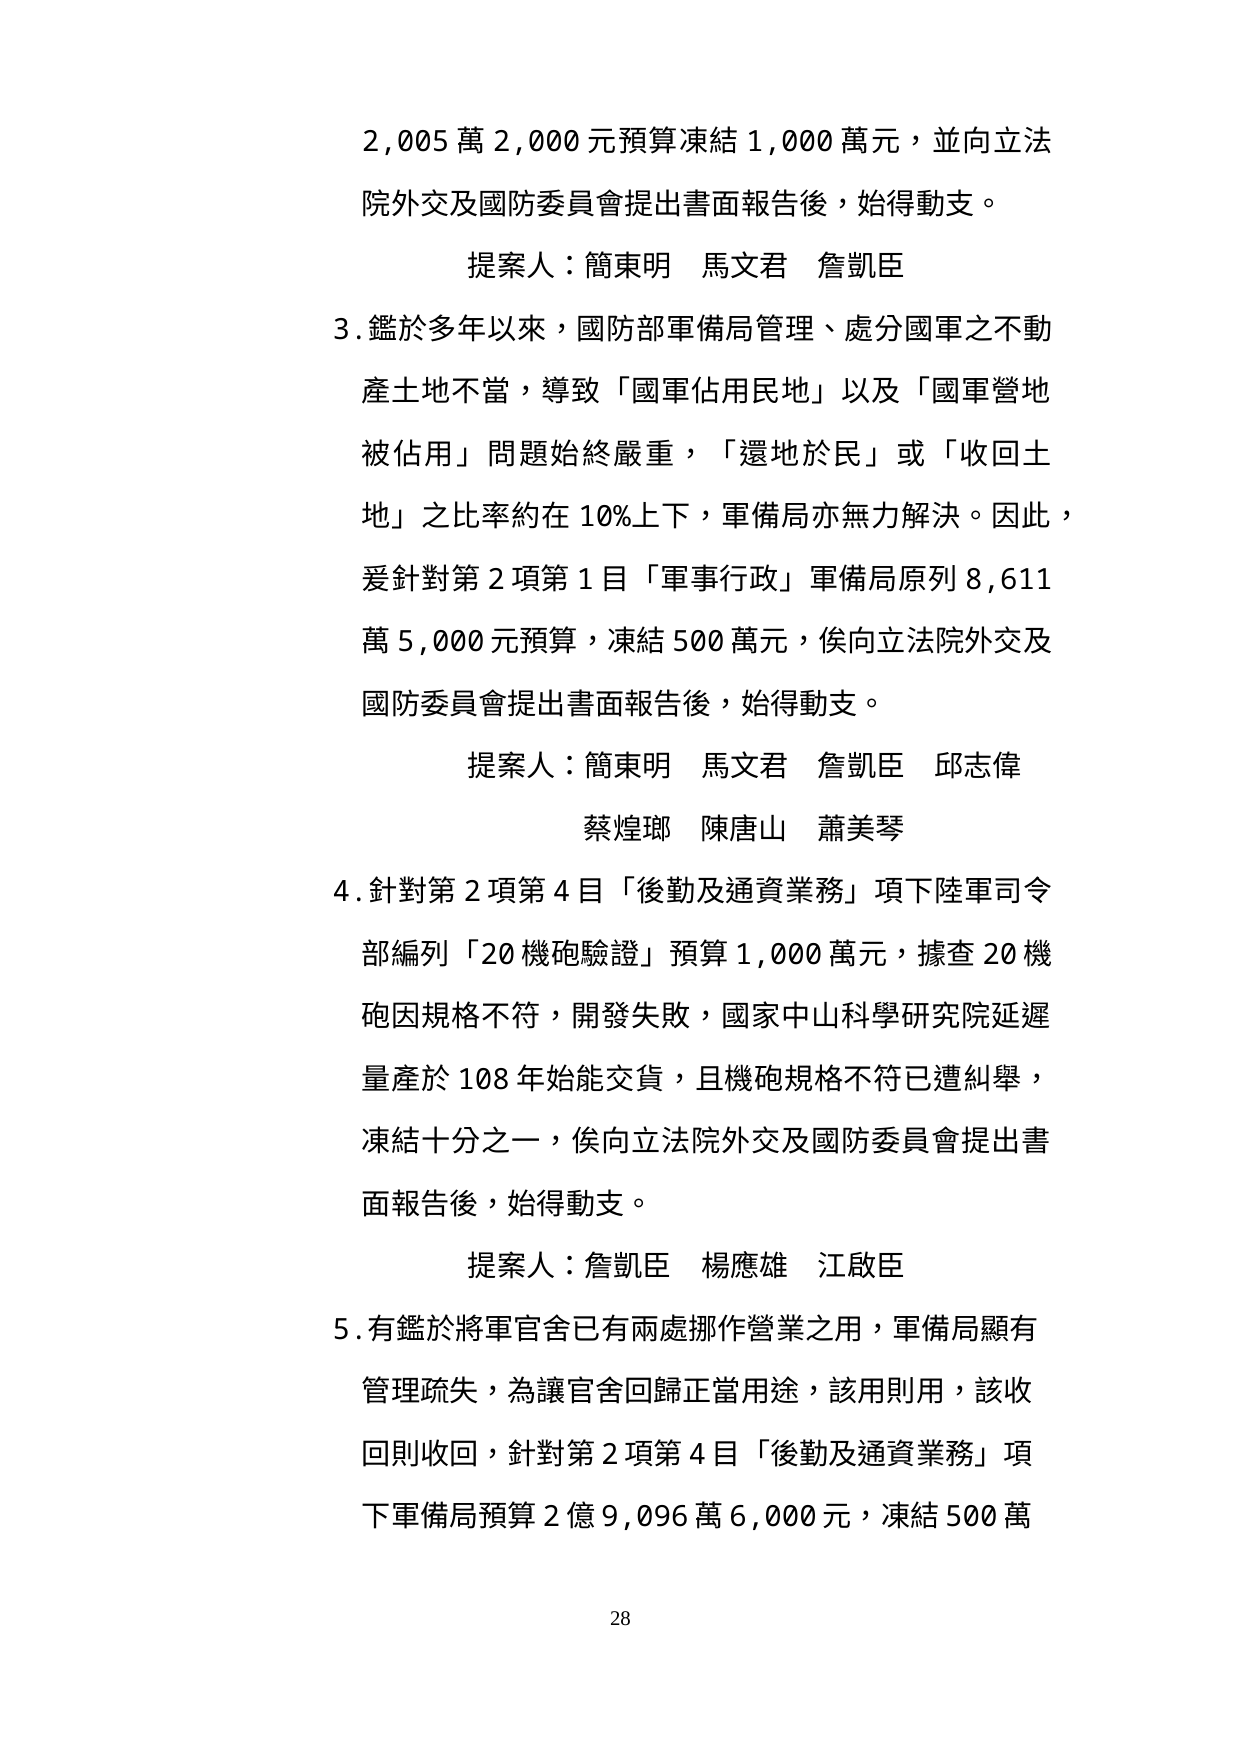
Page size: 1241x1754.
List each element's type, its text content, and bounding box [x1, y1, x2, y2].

text 提案人：簡東明 馬文君 詹凱臣 [468, 222, 1053, 285]
text 提案人：簡東明 馬文君 詹凱臣 邱志偉 [468, 722, 1053, 785]
text 4.針對第2項第4目「後勤及通資業務」項下陸軍司令部編列「20機砲驗證」預算1,000萬元，據查20機砲因規格不符，開發失敗，國家中山科學研究院延遲量產於108年始能交貨，且機砲規格不符已遭糾舉，凍結十分之一，俟向立法院外交及國防委員會提出書面報告後，始得動支。 [332, 847, 1053, 1222]
text 2,005萬2,000元預算凍結1,000萬元，並向立法院外交及國防委員會提出書面報告後，始得動支。 [332, 97, 1053, 222]
text 蔡煌瑯 陳唐山 蕭美琴 [190, 785, 1053, 847]
text 3.鑑於多年以來，國防部軍備局管理、處分國軍之不動產土地不當，導致「國軍佔用民地」以及「國軍營地被佔用」問題始終嚴重，「還地於民」或「收回土地」之比率約在10%上下，軍備局亦無力解決。因此，爰針對第2項第1目「軍事行政」軍備局原列8,611萬5,000元預算，凍結500萬元，俟向立法院外交及國防委員會提出書面報告後，始得動支。 [332, 285, 1053, 722]
text 5.有鑑於將軍官舍已有兩處挪作營業之用，軍備局顯有管理疏失，為讓官舍回歸正當用途，該用則用，該收回則收回，針對第2項第4目「後勤及通資業務」項下軍備局預算2億9,096萬6,000元，凍結500萬 [332, 1285, 1053, 1535]
text 提案人：詹凱臣 楊應雄 江啟臣 [468, 1222, 1053, 1285]
